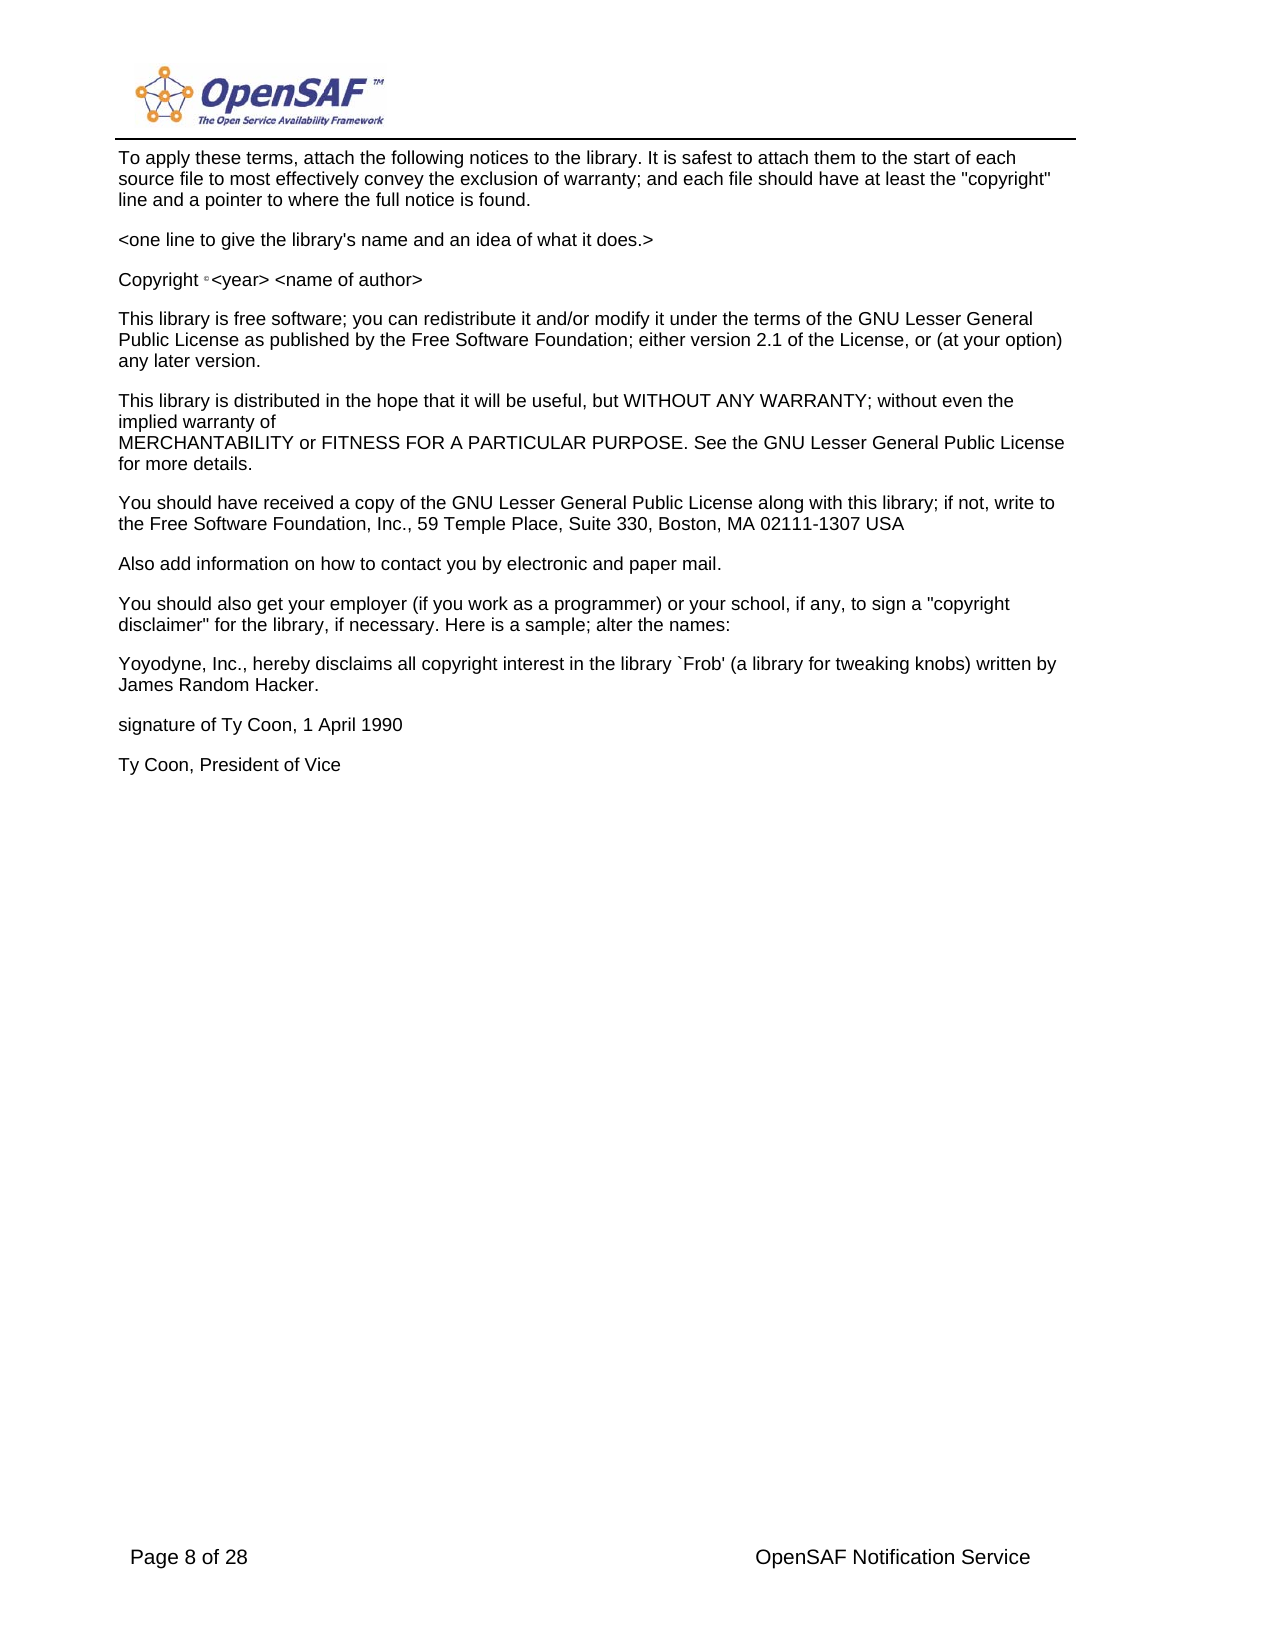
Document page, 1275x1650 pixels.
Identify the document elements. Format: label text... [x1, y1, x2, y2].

text This library is distributed in the hope that it will be useful, but WITHOUT ANY WARRANTY; without even the implied warranty of MERCHANTABILITY or FITNESS FOR A PARTICULAR PURPOSE. See the GNU Lesser General Public License for more details. [118, 390, 1068, 474]
text <one line to give the library's name and an idea of what it does.> [118, 229, 1068, 250]
text You should also get your employer (if you work as a programmer) or your school, if any, to sign a "copyright disclaimer" for the library, if necessary. Here is a sample; alter the names: [118, 593, 1068, 635]
text Also add information on how to contact you by electronic and paper mail. [118, 553, 1068, 574]
text signature of Ty Coon, 1 April 1990 [118, 714, 1068, 735]
text You should have received a copy of the GNU Lesser General Public License along with this library; if not, write to the Free Software Foundation, Inc., 59 Temple Place, Suite 330, Boston, MA 02111-1307 USA [118, 493, 1068, 534]
text Copyright © <year> <name of author> [118, 269, 1068, 290]
text Yoyodyne, Inc., hereby disclaims all copyright interest in the library `Frob' (a library for tweaking knobs) written by James Random Hacker. [118, 654, 1068, 696]
picture [134, 63, 387, 128]
text Ty Coon, President of Vice [118, 754, 1068, 814]
text This library is free software; you can redistribute it and/or modify it under the terms of the GNU Lesser General Public License as published by the Free Software Foundation; either version 2.1 of the License, or (at your option) any later version. [118, 309, 1068, 371]
text To apply these terms, attach the following notices to the library. It is safest to attach them to the start of each source file to most effectively convey the exclusion of warranty; and each file should have at least the "copyright" line and a pointer to where the full notice is found. [118, 148, 1068, 211]
